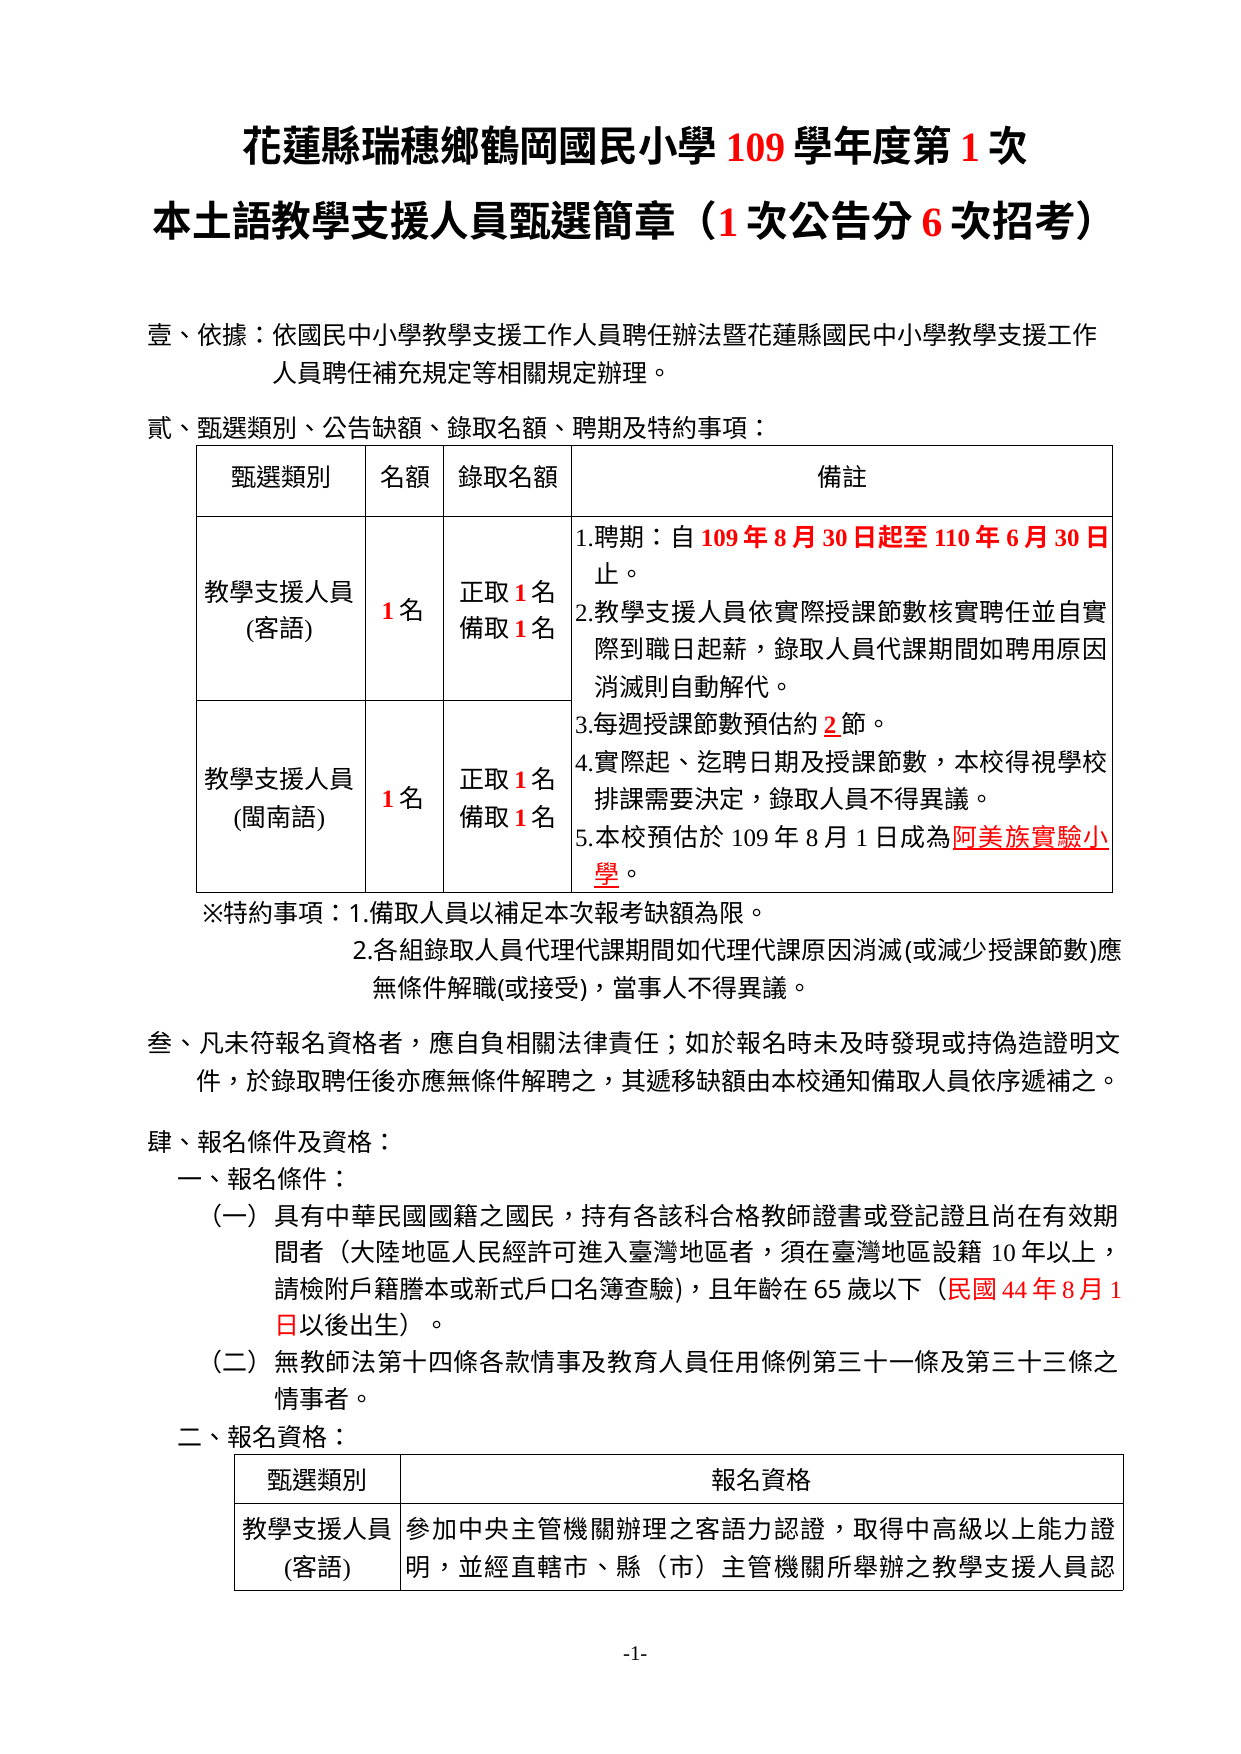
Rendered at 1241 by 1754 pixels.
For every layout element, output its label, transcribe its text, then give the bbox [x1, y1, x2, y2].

text ※特約事項：1.備取人員以補足本次報考缺額為限。 [173, 893, 1122, 930]
text 本土語教學支援人員甄選簡章（1次公告分6次招考） [148, 181, 1122, 256]
table_header 名額 [366, 446, 443, 516]
table_header 錄取名額 [444, 446, 571, 516]
text 叁、凡未符報名資格者，應自負相關法律責任；如於報名時未及時發現或持偽造證明文件，於錄取聘任後亦應無條件解聘之，其遞移缺額由本校通知備取人員依序遞補之。 [148, 1023, 1122, 1098]
text 肆、報名條件及資格： [148, 1122, 1122, 1159]
table_header 報名資格 [401, 1455, 1123, 1503]
table_header 甄選類別 [197, 446, 365, 516]
table_cell 教學支援人員 (客語) [197, 517, 365, 700]
table_cell 教學支援人員 (客語) [235, 1504, 400, 1590]
table_cell 1名 [366, 701, 443, 892]
text 貳、甄選類別、公告缺額、錄取名額、聘期及特約事項： [148, 408, 1122, 445]
table_cell 教學支援人員 (閩南語) [197, 701, 365, 892]
table_header 備註 [572, 446, 1112, 516]
table_cell 正取1名 備取1名 [444, 701, 571, 892]
text 二、報名資格： [148, 1417, 1122, 1454]
text 2.各組錄取人員代理代課期間如代理代課原因消滅(或減少授課節數)應無條件解職(或接受)，當事人不得異議。 [201, 930, 1122, 1005]
table_cell 參加中央主管機關辦理之客語力認證，取得中高級以上能力證明，並經直轄市、縣（市）主管機關所舉辦之教學支援人員認 [401, 1504, 1123, 1590]
table_cell 正取1名 備取1名 [444, 517, 571, 700]
table_cell 1名 [366, 517, 443, 700]
text 一、報名條件： [148, 1159, 1122, 1197]
text 壹、依據：依國民中小學教學支援工作人員聘任辦法暨花蓮縣國民中小學教學支援工作人員聘任補充規定等相關規定辦理。 [148, 315, 1122, 390]
table_cell 1.聘期：自109年8月30日起至110年6月30日止。 2.教學支援人員依實際授課節數核實聘任並自實際到職日起薪，錄取人員代課期間如聘用原因消滅則自動解代。 3.每週授課節數預估約2節。 4.實際起、迄聘日期及授課節數，本校得視學校排課需要決定，錄取人員不得異議。 5.本校預估於109年8月1日成為阿美族實驗小學。 [572, 517, 1112, 892]
table_header 甄選類別 [235, 1455, 400, 1503]
list 具有中華民國國籍之國民，持有各該科合格教師證書或登記證且尚在有效期間者（大陸地區人民經許可進入臺灣地區者，須在臺灣地區設籍10年以上，請檢附戶籍謄本或新式戶口名簿查驗)，且年齡在65歲以下（民國44年8月1日以後出生）。 [198, 1197, 1122, 1342]
list 無教師法第十四條各款情事及教育人員任用條例第三十一條及第三十三條之情事者。 [198, 1342, 1122, 1417]
text 花蓮縣瑞穗鄉鶴岡國民小學109學年度第1次 [148, 106, 1122, 181]
